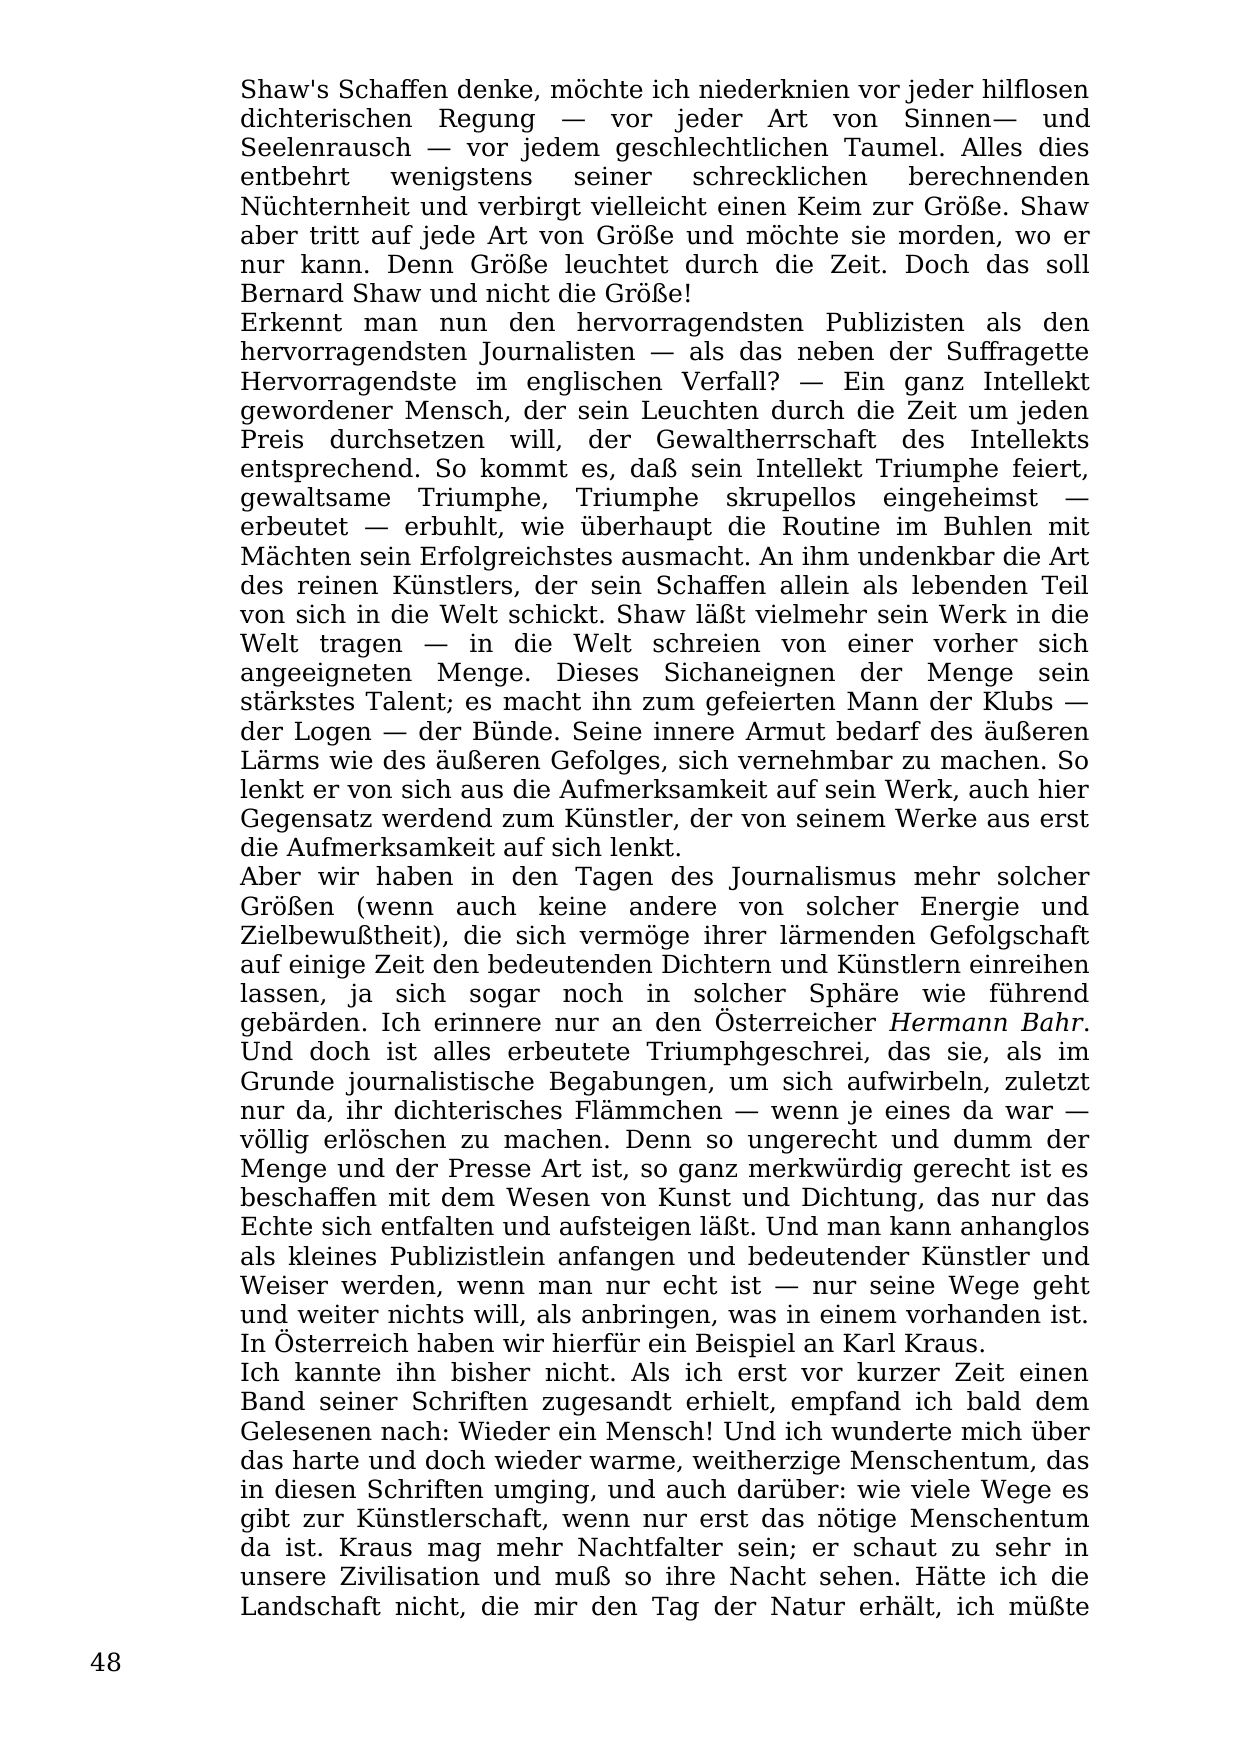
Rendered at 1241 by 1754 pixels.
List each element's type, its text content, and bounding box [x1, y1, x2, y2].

text Shaw's Schaffen denke, möchte ich niederknien vor jeder hilflosen dichterischen Regung — vor jeder Art von Sinnen— und Seelenrausch — vor jedem geschlechtlichen Taumel. Alles dies entbehrt wenigstens seiner schrecklichen berechnenden Nüchternheit und verbirgt vielleicht einen Keim zur Größe. Shaw aber tritt auf jede Art von Größe und möchte sie morden, wo er nur kann. Denn Größe leuchtet durch die Zeit. Doch das soll Bernard Shaw und nicht die Größe! [240, 75, 1091, 308]
text Aber wir haben in den Tagen des Journalismus mehr solcher Größen (wenn auch keine andere von solcher Energie und Zielbewußtheit), die sich vermöge ihrer lärmenden Gefolgschaft auf einige Zeit den bedeutenden Dichtern und Künstlern einreihen lassen, ja sich sogar noch in solcher Sphäre wie führend gebärden. Ich erinnere nur an den Österreicher Hermann Bahr. Und doch ist alles erbeutete Triumphgeschrei, das sie, als im Grunde journalistische Begabungen, um sich aufwirbeln, zuletzt nur da, ihr dichterisches Flämmchen — wenn je eines da war — völlig erlöschen zu machen. Denn so ungerecht und dumm der Menge und der Presse Art ist, so ganz merkwürdig gerecht ist es beschaffen mit dem Wesen von Kunst und Dichtung, das nur das Echte sich entfalten und aufsteigen läßt. Und man kann anhanglos als kleines Publizistlein anfangen und bedeutender Künstler und Weiser werden, wenn man nur echt ist — nur seine Wege geht und weiter nichts will, als anbringen, was in einem vorhanden ist. In Österreich haben wir hierfür ein Beispiel an Karl Kraus. [240, 862, 1091, 1358]
text Erkennt man nun den hervorragendsten Publizisten als den hervorragendsten Journalisten — als das neben der Suffragette Hervorragendste im englischen Verfall? — Ein ganz Intellekt gewordener Mensch, der sein Leuchten durch die Zeit um jeden Preis durchsetzen will, der Gewaltherrschaft des Intellekts entsprechend. So kommt es, daß sein Intellekt Triumphe feiert, gewaltsame Triumphe, Triumphe skrupellos eingeheimst — erbeutet — erbuhlt, wie überhaupt die Routine im Buhlen mit Mächten sein Erfolgreichstes ausmacht. An ihm undenkbar die Art des reinen Künstlers, der sein Schaffen allein als lebenden Teil von sich in die Welt schickt. Shaw läßt vielmehr sein Werk in die Welt tragen — in die Welt schreien von einer vorher sich angeeigneten Menge. Dieses Sichaneignen der Menge sein stärkstes Talent; es macht ihn zum gefeierten Mann der Klubs — der Logen — der Bünde. Seine innere Armut bedarf des äußeren Lärms wie des äußeren Gefolges, sich vernehmbar zu machen. So lenkt er von sich aus die Aufmerksamkeit auf sein Werk, auch hier Gegensatz werdend zum Künstler, der von seinem Werke aus erst die Aufmerksamkeit auf sich lenkt. [240, 308, 1091, 862]
text Ich kannte ihn bisher nicht. Als ich erst vor kurzer Zeit einen Band seiner Schriften zugesandt erhielt, empfand ich bald dem Gelesenen nach: Wieder ein Mensch! Und ich wunderte mich über das harte und doch wieder warme, weitherzige Menschentum, das in diesen Schriften umging, und auch darüber: wie viele Wege es gibt zur Künstlerschaft, wenn nur erst das nötige Menschentum da ist. Kraus mag mehr Nachtfalter sein; er schaut zu sehr in unsere Zivilisation und muß so ihre Nacht sehen. Hätte ich die Landschaft nicht, die mir den Tag der Natur erhält, ich müßte [240, 1358, 1091, 1621]
